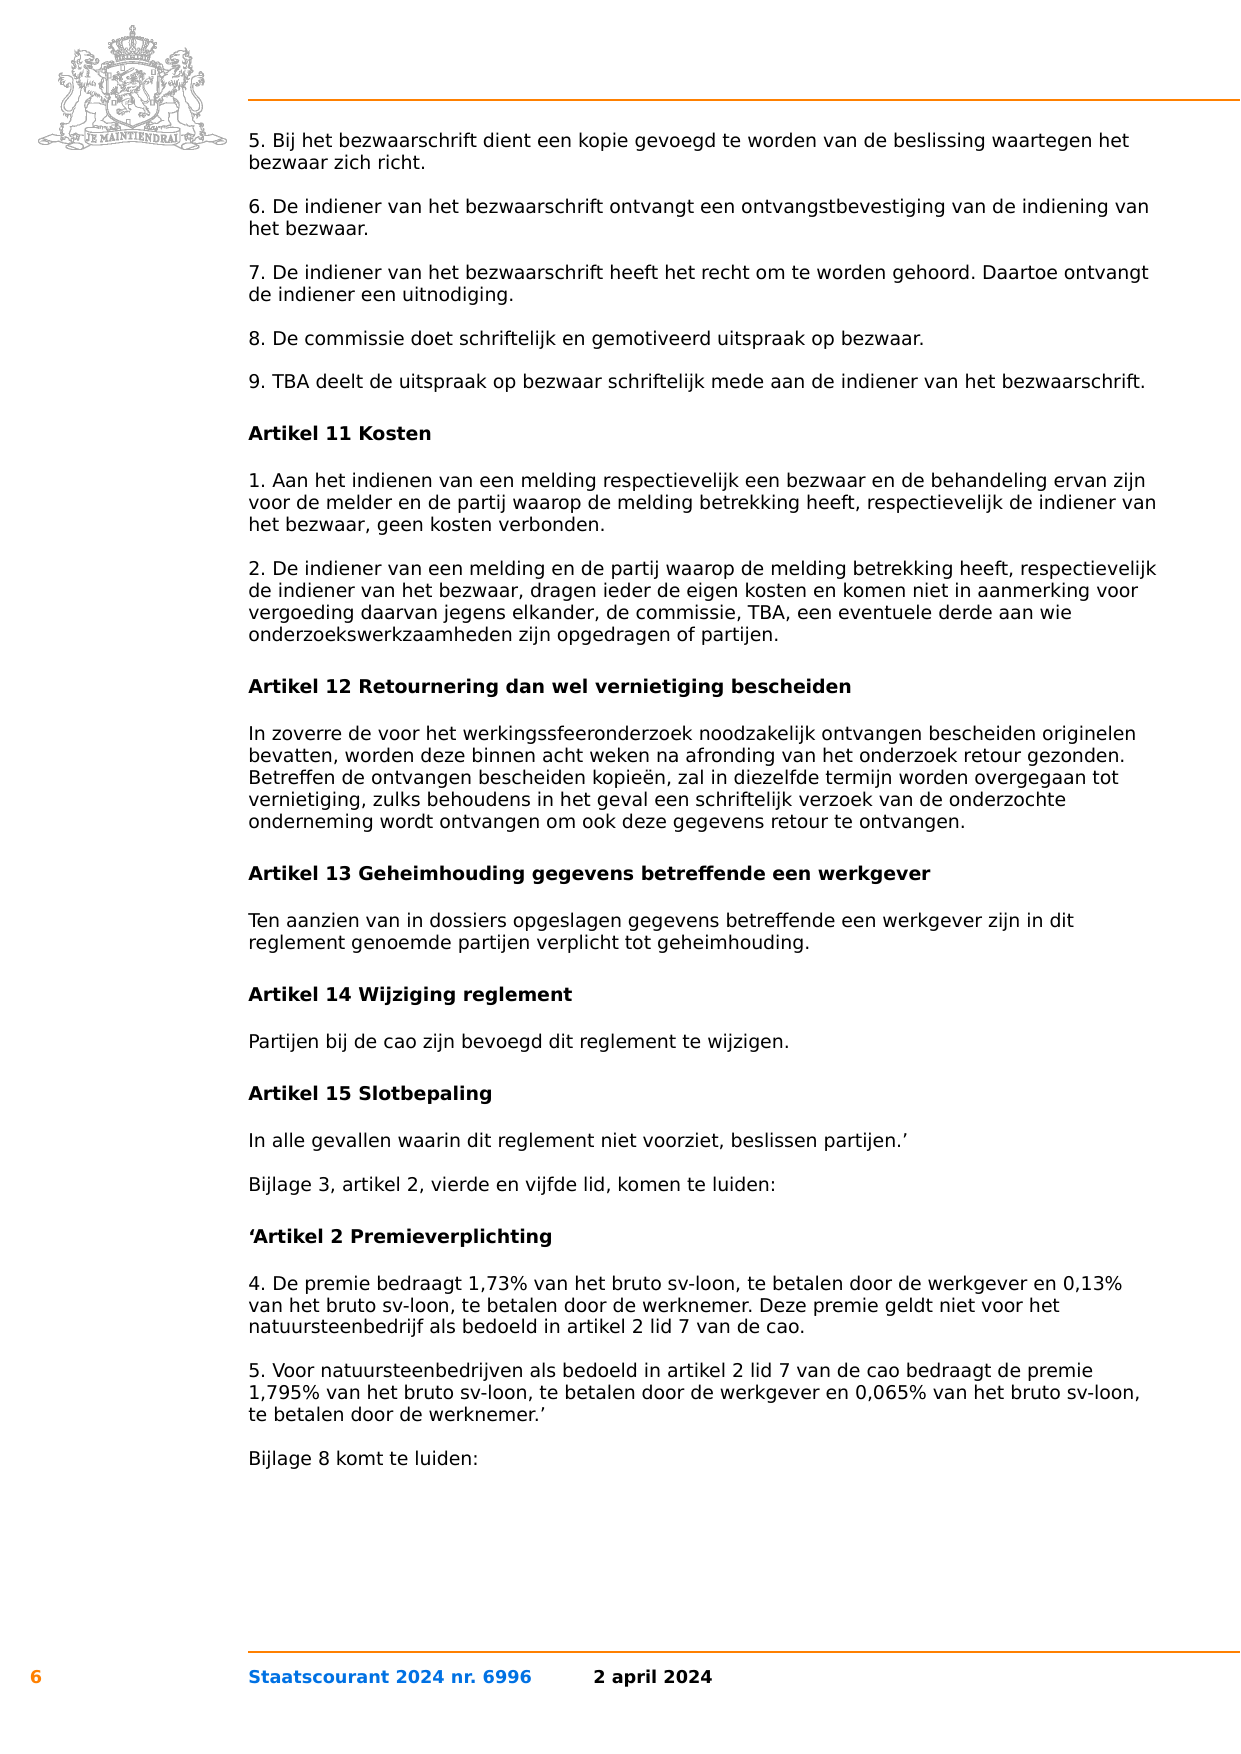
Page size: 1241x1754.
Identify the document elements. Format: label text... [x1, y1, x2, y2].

text 8. De commissie doet schriftelijk en gemotiveerd uitspraak op bezwaar. [248, 327, 1163, 349]
text Partijen bij de cao zijn bevoegd dit reglement te wijzigen. [248, 1031, 1163, 1053]
text 7. De indiener van het bezwaarschrift heeft het recht om te worden gehoord. Daartoe ontvangt de indiener een uitnodiging. [248, 262, 1163, 306]
text 1. Aan het indienen van een melding respectievelijk een bezwaar en de behandeling ervan zijn voor de melder en de partij waarop de melding betrekking heeft, respectievelijk de indiener van het bezwaar, geen kosten verbonden. [248, 470, 1163, 536]
subtitle ‘Artikel 2 Premieverplichting [248, 1226, 1163, 1247]
text In alle gevallen waarin dit reglement niet voorziet, beslissen partijen.’ [248, 1130, 1163, 1152]
subtitle Artikel 14 Wijziging reglement [248, 984, 1163, 1006]
text 9. TBA deelt de uitspraak op bezwaar schriftelijk mede aan de indiener van het bezwaarschrift. [248, 371, 1163, 393]
text In zoverre de voor het werkingssfeeronderzoek noodzakelijk ontvangen bescheiden originelen bevatten, worden deze binnen acht weken na afronding van het onderzoek retour gezonden. Betreffen de ontvangen bescheiden kopieën, zal in diezelfde termijn worden overgegaan tot vernietiging, zulks behoudens in het geval een schriftelijk verzoek van de onderzochte onderneming wordt ontvangen om ook deze gegevens retour te ontvangen. [248, 723, 1163, 833]
text 4. De premie bedraagt 1,73% van het bruto sv-loon, te betalen door de werkgever en 0,13% van het bruto sv-loon, te betalen door de werknemer. Deze premie geldt niet voor het natuursteenbedrijf als bedoeld in artikel 2 lid 7 van de cao. [248, 1272, 1163, 1338]
text Bijlage 8 komt te luiden: [248, 1448, 1163, 1470]
text Bijlage 3, artikel 2, vierde en vijfde lid, komen te luiden: [248, 1173, 1163, 1196]
subtitle Artikel 12 Retournering dan wel vernietiging bescheiden [248, 676, 1163, 698]
text 5. Voor natuursteenbedrijven als bedoeld in artikel 2 lid 7 van de cao bedraagt de premie 1,795% van het bruto sv-loon, te betalen door de werkgever en 0,065% van het bruto sv-loon, te betalen door de werknemer.’ [248, 1360, 1163, 1426]
text 5. Bij het bezwaarschrift dient een kopie gevoegd te worden van de beslissing waartegen het bezwaar zich richt. [248, 130, 1163, 174]
subtitle Artikel 15 Slotbepaling [248, 1083, 1163, 1105]
picture [38, 25, 227, 150]
text Ten aanzien van in dossiers opgeslagen gegevens betreffende een werkgever zijn in dit reglement genoemde partijen verplicht tot geheimhouding. [248, 910, 1163, 954]
subtitle Artikel 11 Kosten [248, 423, 1163, 445]
text 6. De indiener van het bezwaarschrift ontvangt een ontvangstbevestiging van de indiening van het bezwaar. [248, 196, 1163, 240]
text 2. De indiener van een melding en de partij waarop de melding betrekking heeft, respectievelijk de indiener van het bezwaar, dragen ieder de eigen kosten en komen niet in aanmerking voor vergoeding daarvan jegens elkander, de commissie, TBA, een eventuele derde aan wie onderzoekswerkzaamheden zijn opgedragen of partijen. [248, 558, 1163, 646]
subtitle Artikel 13 Geheimhouding gegevens betreffende een werkgever [248, 863, 1163, 885]
